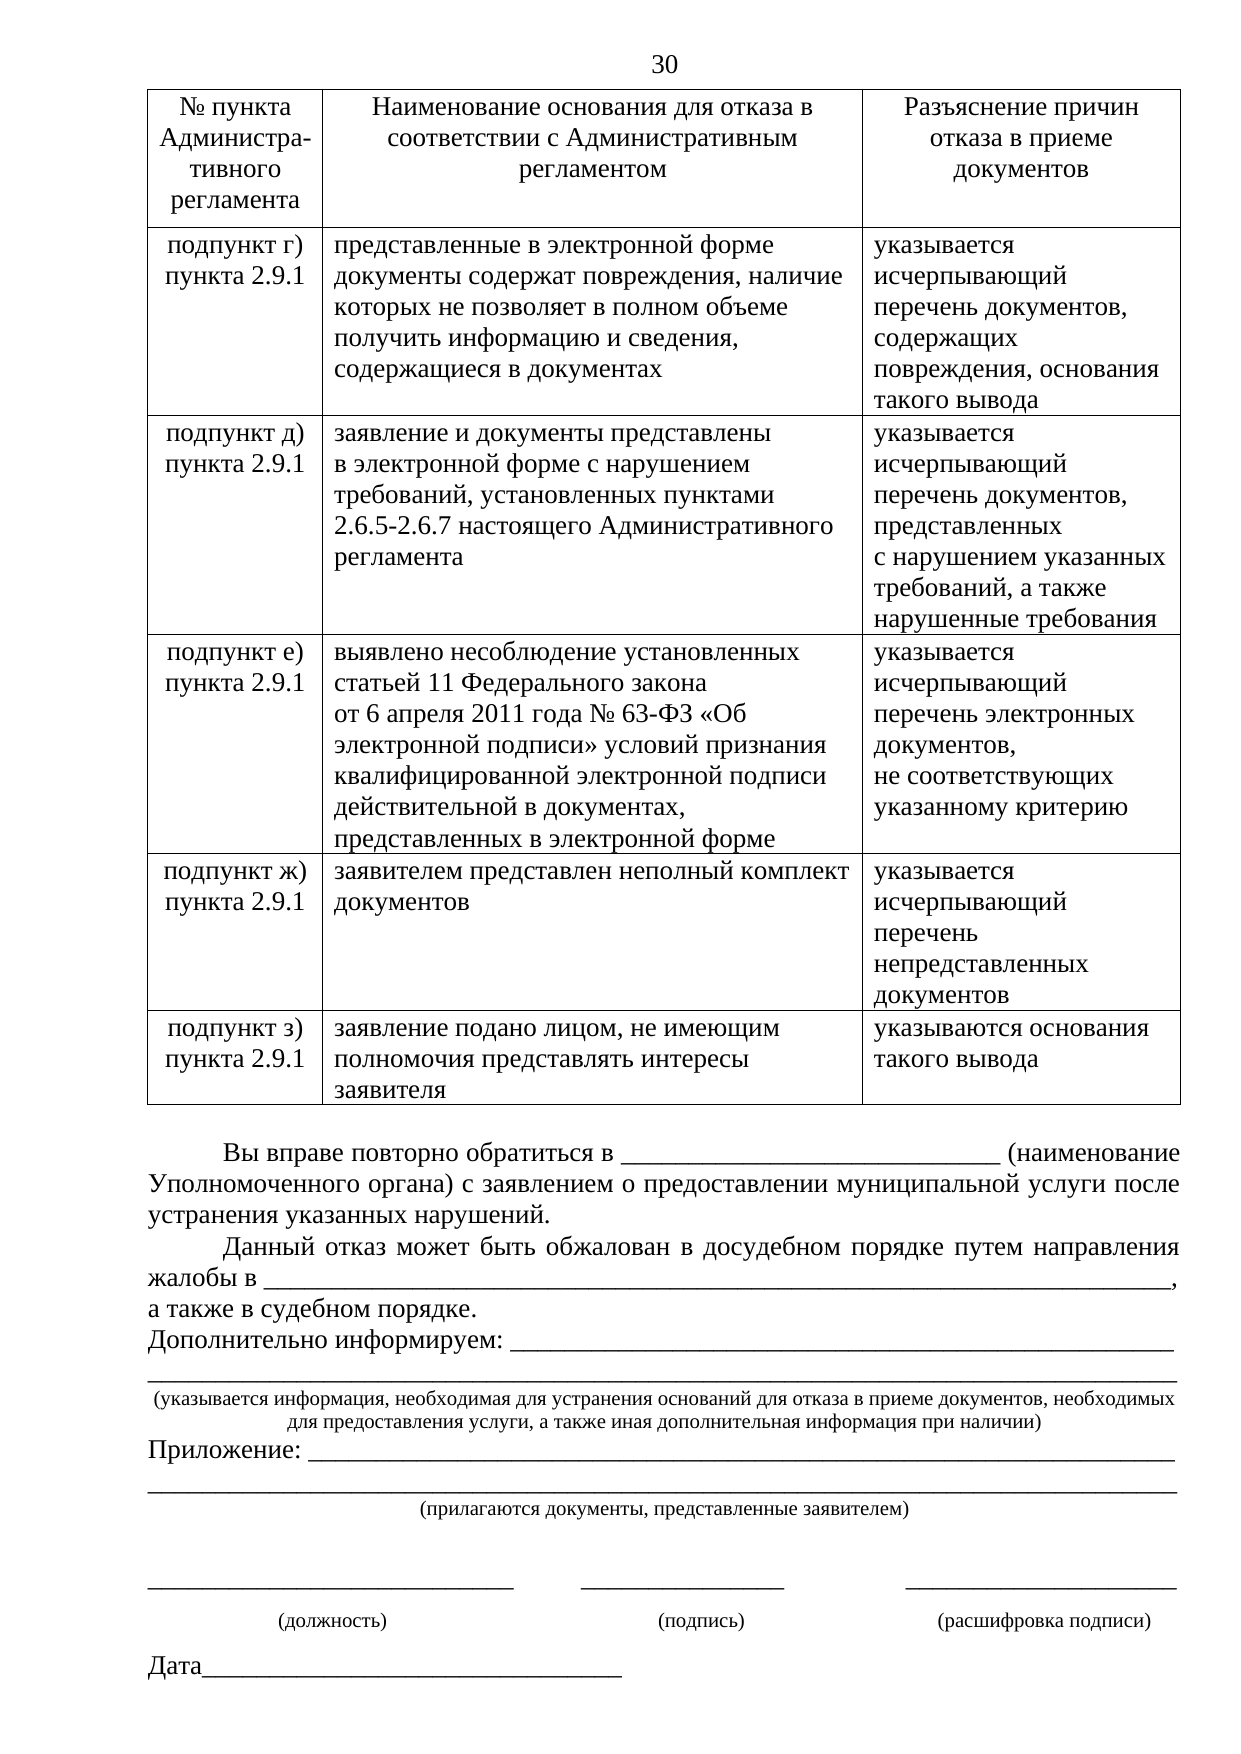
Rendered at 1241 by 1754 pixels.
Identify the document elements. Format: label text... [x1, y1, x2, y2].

text ____________________________________________________________________________ [148, 1465, 1181, 1496]
text (указывается информация, необходимая для устранения оснований для отказа в приеме документов, необходимых для предоставления услуги, а также иная дополнительная информация при наличии) [148, 1385, 1181, 1433]
text (должность) (подпись) (расшифровка подписи) [148, 1608, 1181, 1632]
table_cell заявление подано лицом, не имеющим полномочия представлять интересы заявителя [323, 1011, 862, 1104]
table_cell подпункт г) пункта 2.9.1 [148, 228, 322, 415]
table_cell подпункт з) пункта 2.9.1 [148, 1011, 322, 1104]
table_cell указывается исчерпывающий перечень непредставленных документов [863, 854, 1180, 1009]
text а также в судебном порядке. [148, 1292, 1181, 1323]
table_cell подпункт д) пункта 2.9.1 [148, 416, 322, 634]
table_cell Наименование основания для отказа в соответствии с Административным регламентом [323, 90, 862, 227]
text Приложение: ________________________________________________________________ [148, 1433, 1181, 1465]
table_cell указывается исчерпывающий перечень документов, представленных с нарушением указанных требований, а также нарушенные требования [863, 416, 1180, 634]
table_cell заявление и документы представлены в электронной форме с нарушением требований, установленных пунктами 2.6.5-2.6.7 настоящего Административного регламента [323, 416, 862, 634]
table_cell указывается исчерпывающий перечень документов, содержащих повреждения, основания такого вывода [863, 228, 1180, 415]
text Дата_______________________________ [148, 1649, 1181, 1680]
table_cell Разъяснение причин отказа в приеме документов [863, 90, 1180, 227]
table_cell № пункта Администра-тивного регламента [148, 90, 322, 227]
text ____________________________________________________________________________ [148, 1354, 1181, 1385]
table_cell подпункт ж) пункта 2.9.1 [148, 854, 322, 1009]
table_cell представленные в электронной форме документы содержат повреждения, наличие которых не позволяет в полном объеме получить информацию и сведения, содержащиеся в документах [323, 228, 862, 415]
text ___________________________ _______________ ____________________ [148, 1561, 1181, 1592]
text Данный отказ может быть обжалован в досудебном порядке путем направления жалобы в ___________________________________________________________________, [148, 1230, 1181, 1292]
table_cell подпункт е) пункта 2.9.1 [148, 635, 322, 853]
text (прилагаются документы, представленные заявителем) [148, 1496, 1181, 1520]
table_cell указываются основания такого вывода [863, 1011, 1180, 1104]
table_cell указывается исчерпывающий перечень электронных документов, не соответствующих указанному критерию [863, 635, 1180, 853]
text Вы вправе повторно обратиться в ____________________________ (наименование Уполномоченного органа) с заявлением о предоставлении муниципальной услуги после устранения указанных нарушений. [148, 1136, 1181, 1230]
text Дополнительно информируем: _________________________________________________ [148, 1323, 1181, 1354]
table_cell выявлено несоблюдение установленных статьей 11 Федерального закона от 6 апреля 2011 года № 63-ФЗ «Об электронной подписи» условий признания квалифицированной электронной подписи действительной в документах, представленных в электронной форме [323, 635, 862, 853]
table_cell заявителем представлен неполный комплект документов [323, 854, 862, 1009]
